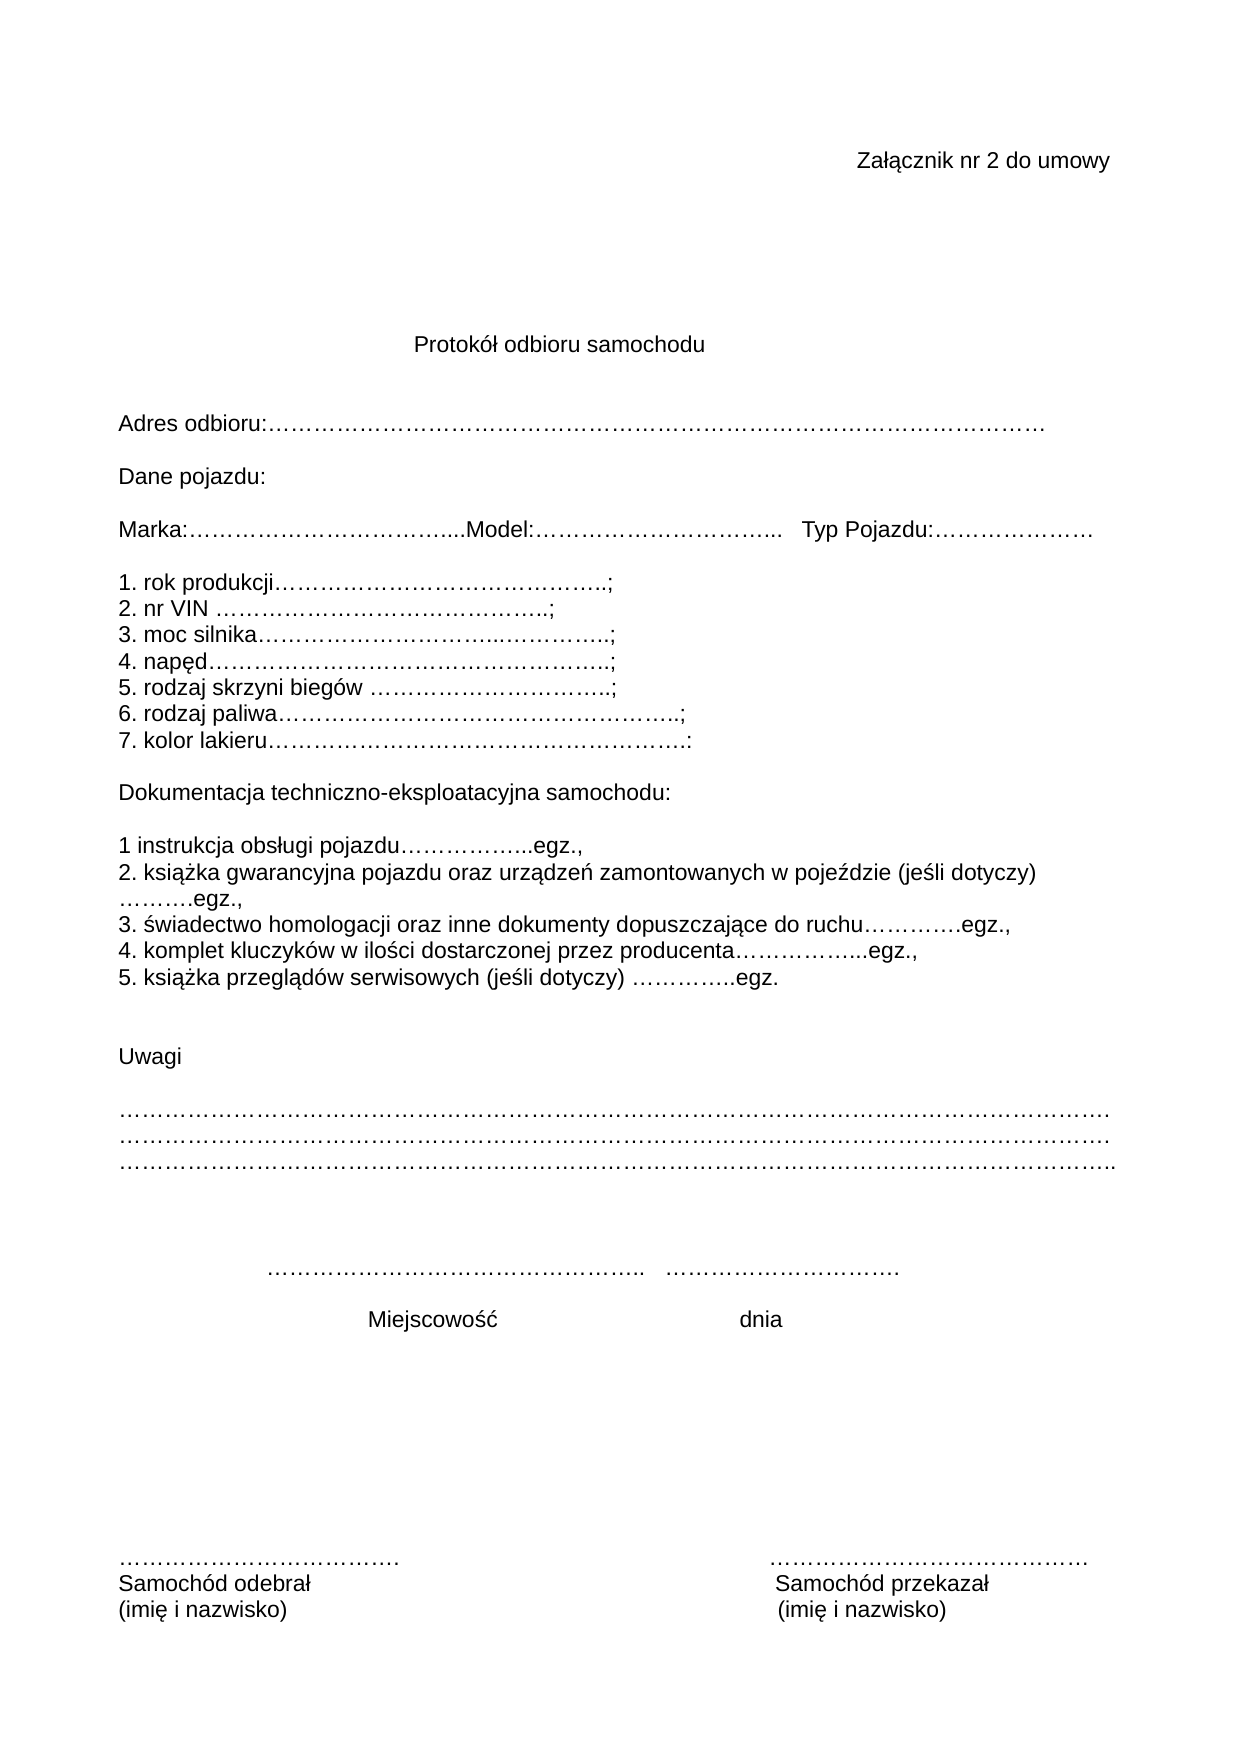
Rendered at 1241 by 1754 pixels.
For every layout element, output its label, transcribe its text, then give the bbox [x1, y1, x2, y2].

text ………………………………………….. …………………………. [118, 1254, 1122, 1280]
text 1. rok produkcji……………………………………..; [118, 568, 1122, 595]
text Uwagi [118, 1043, 1122, 1069]
text Miejscowość dnia [118, 1306, 1122, 1333]
text ………………………………. …………………………………… [118, 1544, 1122, 1570]
text Dane pojazdu: [118, 463, 1122, 489]
text 6. rodzaj paliwa……………………………………………..; [118, 700, 1122, 727]
text 1 instrukcja obsługi pojazdu……………...egz., [118, 832, 1122, 858]
text ………………………………………………………………………………………………………………….………………………………………………………………………………………………………………….………………………………………………………………………………………………………………….. [118, 1096, 1122, 1175]
text 3. moc silnika…………………………...…………..; [118, 621, 1122, 648]
text 7. kolor lakieru……………………………………………….: [118, 727, 1122, 753]
text Samochód odebrał Samochód przekazał [118, 1570, 1122, 1596]
text 5. rodzaj skrzyni biegów …………………………..; [118, 674, 1122, 700]
text 5. książka przeglądów serwisowych (jeśli dotyczy) …………..egz. [118, 964, 1122, 990]
text 4. napęd……………………………………………..; [118, 648, 1122, 674]
text Załącznik nr 2 do umowy [118, 147, 1122, 173]
text 2. książka gwarancyjna pojazdu oraz urządzeń zamontowanych w pojeździe (jeśli dotyczy)……….egz., [118, 858, 1122, 911]
text 4. komplet kluczyków w ilości dostarczonej przez producenta……………...egz., [118, 937, 1122, 964]
text Dokumentacja techniczno-eksploatacyjna samochodu: [118, 779, 1122, 806]
text Marka:……………………………....Model:…………………………... Typ Pojazdu:………………… [118, 516, 1122, 542]
text 3. świadectwo homologacji oraz inne dokumenty dopuszczające do ruchu………….egz., [118, 911, 1122, 937]
text (imię i nazwisko) (imię i nazwisko) [118, 1596, 1122, 1623]
text Adres odbioru:………………………………………………………………………………………… [118, 410, 1122, 437]
text Protokół odbioru samochodu [118, 331, 1122, 358]
text 2. nr VIN ……………………………………..; [118, 595, 1122, 621]
